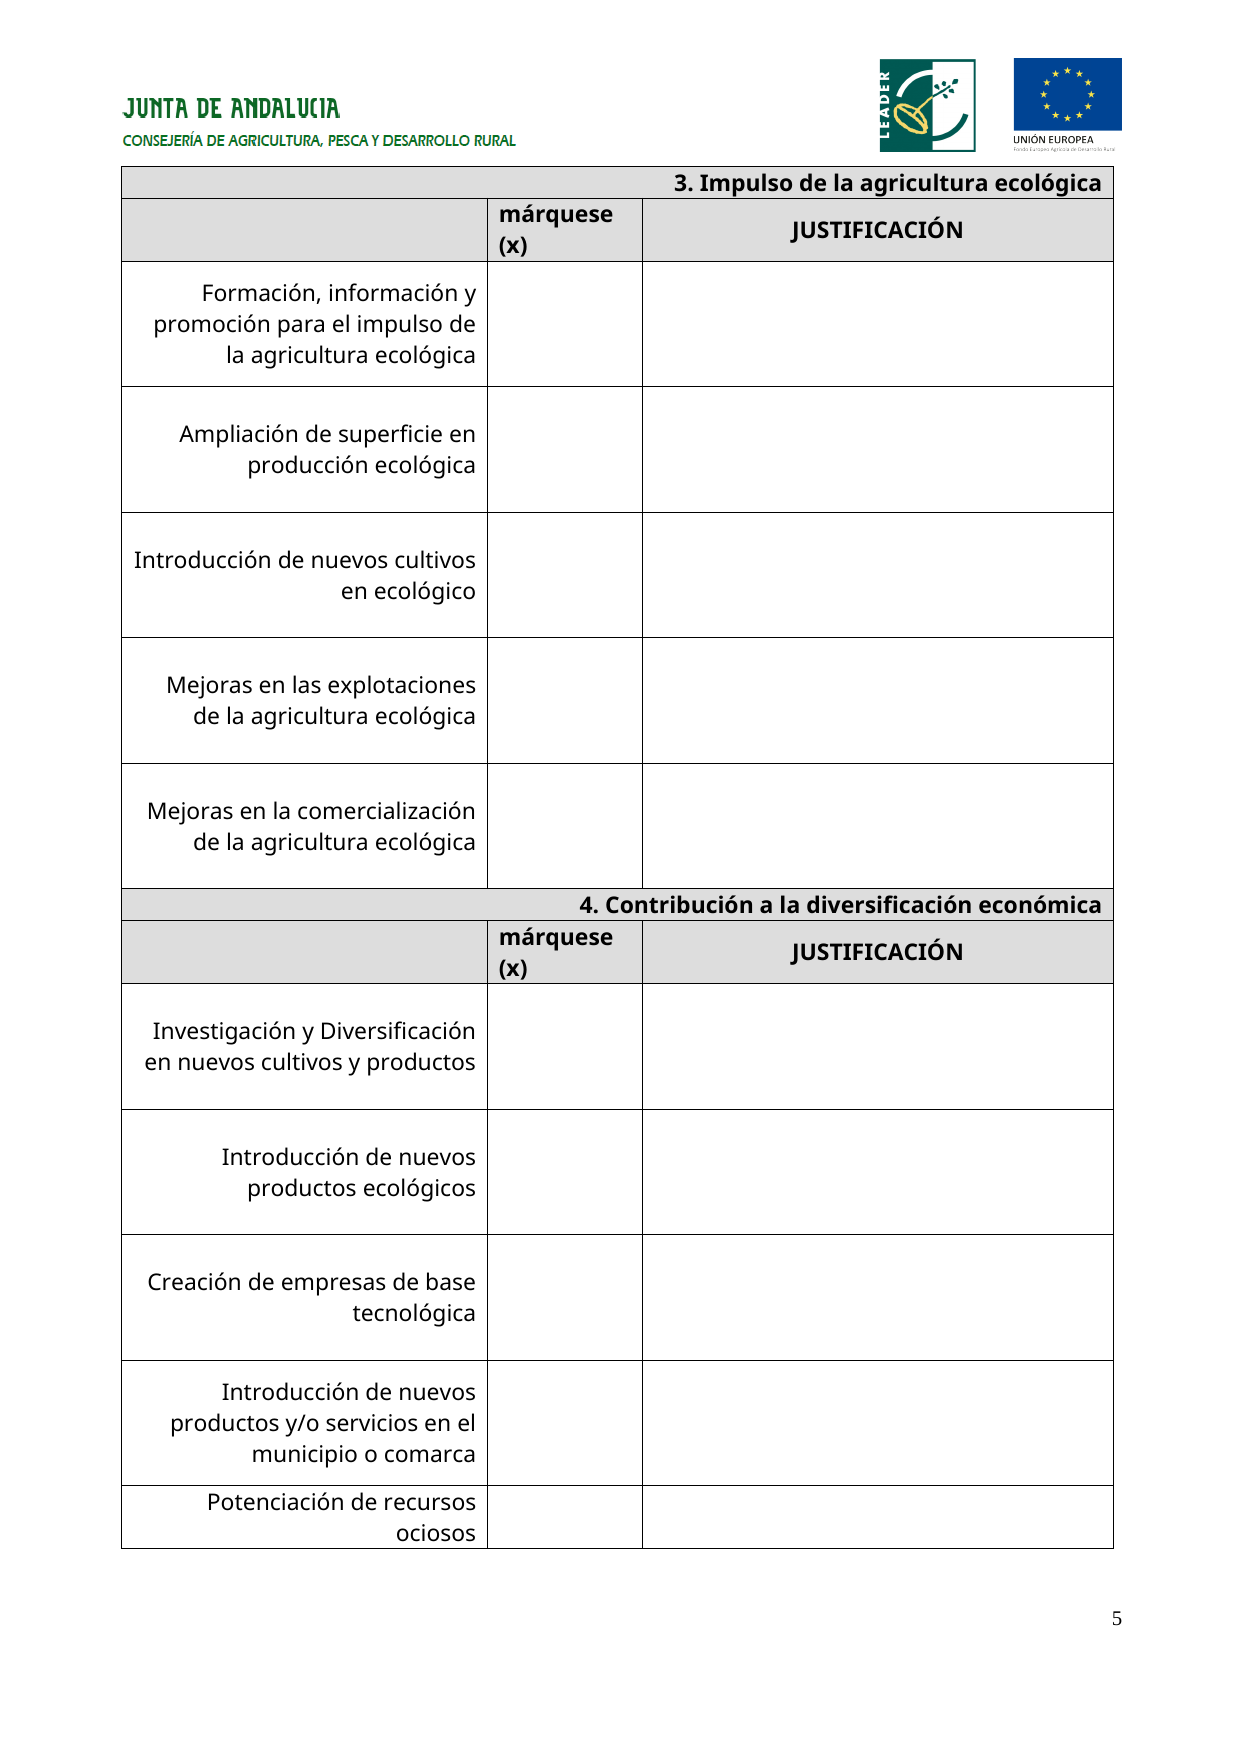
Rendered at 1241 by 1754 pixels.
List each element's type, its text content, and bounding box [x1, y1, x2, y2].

table_cell [643, 1361, 1113, 1485]
table_cell [122, 921, 487, 983]
table_cell [643, 638, 1113, 763]
table_cell [488, 1361, 642, 1485]
table_cell Introducción de nuevos cultivos en ecológico [122, 513, 487, 637]
picture [122, 94, 521, 149]
table_cell [643, 513, 1113, 637]
table_cell [643, 1110, 1113, 1234]
table_cell [643, 984, 1113, 1109]
table_cell Ampliación de superficie en producción ecológica [122, 387, 487, 512]
table_cell JUSTIFICACIÓN [643, 921, 1113, 983]
table_cell Creación de empresas de base tecnológica [122, 1235, 487, 1360]
table_cell [488, 513, 642, 637]
table_cell [488, 1110, 642, 1234]
table_cell Introducción de nuevos productos y/o servicios en el municipio o comarca [122, 1361, 487, 1485]
table_cell JUSTIFICACIÓN [643, 199, 1113, 261]
picture [1013, 58, 1122, 152]
table_cell 4. Contribución a la diversificación económica [122, 889, 1113, 920]
table_cell márquese (x) [488, 921, 642, 983]
table_cell [488, 262, 642, 386]
table_cell [488, 387, 642, 512]
table_cell [643, 764, 1113, 888]
table_cell [643, 262, 1113, 386]
table_cell Investigación y Diversificación en nuevos cultivos y productos [122, 984, 487, 1109]
table_cell [643, 387, 1113, 512]
table_cell [488, 638, 642, 763]
table_cell [488, 1235, 642, 1360]
table_cell Formación, información y promoción para el impulso de la agricultura ecológica [122, 262, 487, 386]
table_cell [488, 1486, 642, 1548]
table_cell Mejoras en las explotaciones de la agricultura ecológica [122, 638, 487, 763]
table_cell [488, 764, 642, 888]
table_cell Potenciación de recursos ociosos [122, 1486, 487, 1548]
table_cell 3. Impulso de la agricultura ecológica [122, 167, 1113, 198]
table_cell [643, 1235, 1113, 1360]
table_cell [488, 984, 642, 1109]
table_cell márquese (x) [488, 199, 642, 261]
table_cell Introducción de nuevos productos ecológicos [122, 1110, 487, 1234]
table_cell Mejoras en la comercialización de la agricultura ecológica [122, 764, 487, 888]
table_cell [122, 199, 487, 261]
table_cell [643, 1486, 1113, 1548]
